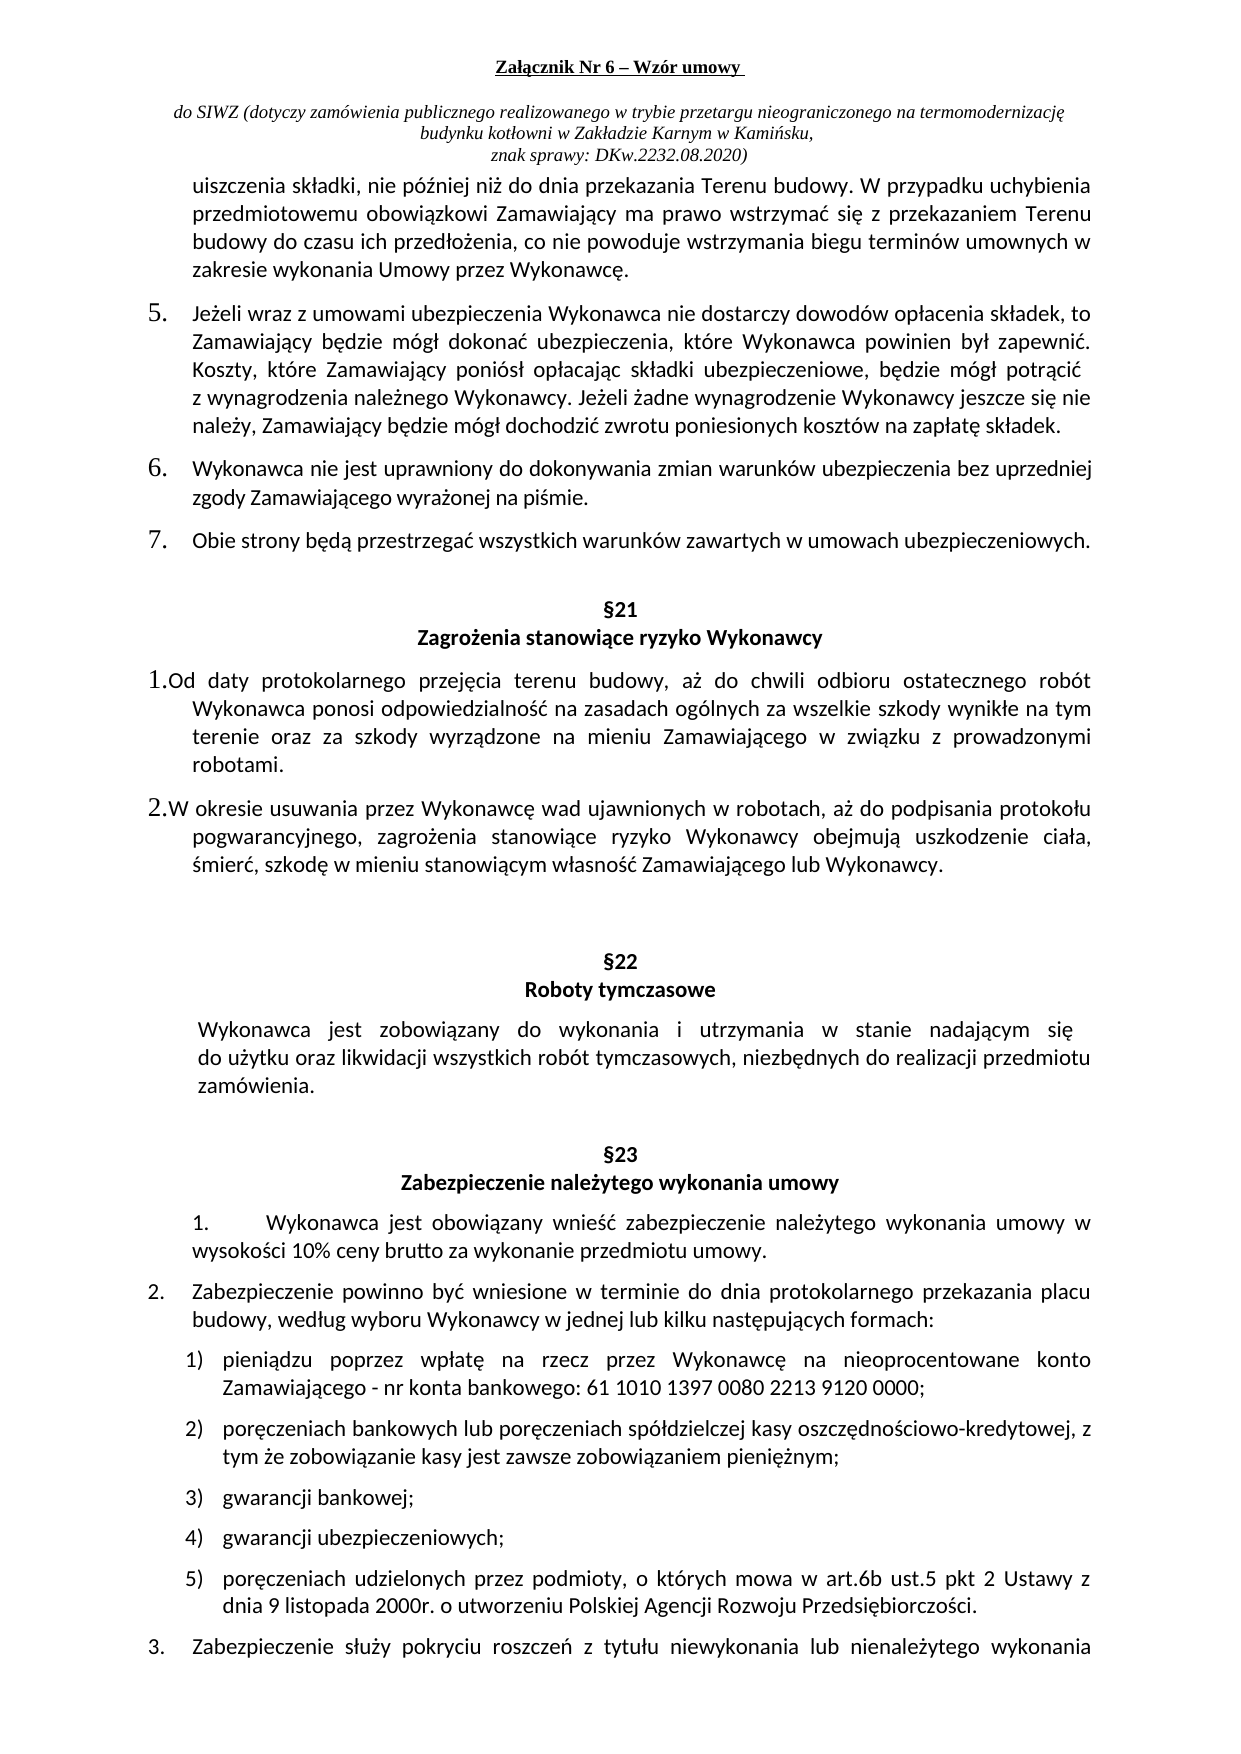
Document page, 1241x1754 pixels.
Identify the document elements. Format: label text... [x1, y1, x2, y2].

list Jeżeli wraz z umowami ubezpieczenia Wykonawca nie dostarczy dowodów opłacenia składek, to Zamawiający będzie mógł dokonać ubezpieczenia, które Wykonawca powinien był zapewnić. Koszty, które Zamawiający poniósł opłacając składki ubezpieczeniowe, będzie mógł potrącić z wynagrodzenia należnego Wykonawcy. Jeżeli żadne wynagrodzenie Wykonawcy jeszcze się nie należy, Zamawiający będzie mógł dochodzić zwrotu poniesionych kosztów na zapłatę składek. [148, 296, 1093, 439]
text Zabezpieczenie należytego wykonania umowy [148, 1168, 1093, 1196]
list gwarancji ubezpieczeniowych; [185, 1523, 1093, 1551]
list uiszczenia składki, nie później niż do dnia przekazania Terenu budowy. W przypadku uchybienia przedmiotowemu obowiązkowi Zamawiający ma prawo wstrzymać się z przekazaniem Terenu budowy do czasu ich przedłożenia, co nie powoduje wstrzymania biegu terminów umownych w zakresie wykonania Umowy przez Wykonawcę. [148, 171, 1093, 283]
list poręczeniach udzielonych przez podmioty, o których mowa w art.6b ust.5 pkt 2 Ustawy z dnia 9 listopada 2000r. o utworzeniu Polskiej Agencji Rozwoju Przedsiębiorczości. [185, 1564, 1093, 1620]
text §23 [148, 1140, 1093, 1168]
text §21 [148, 595, 1093, 623]
list Wykonawca jest obowiązany wnieść zabezpieczenie należytego wykonania umowy w wysokości 10% ceny brutto za wykonanie przedmiotu umowy. [192, 1208, 1093, 1264]
list Wykonawca nie jest uprawniony do dokonywania zmian warunków ubezpieczenia bez uprzedniej zgody Zamawiającego wyrażonej na piśmie. [148, 451, 1093, 511]
list Od daty protokolarnego przejęcia terenu budowy, aż do chwili odbioru ostatecznego robót Wykonawca ponosi odpowiedzialność na zasadach ogólnych za wszelkie szkody wynikłe na tym terenie oraz za szkody wyrządzone na mieniu Zamawiającego w związku z prowadzonymi robotami. [148, 663, 1093, 778]
list pieniądzu poprzez wpłatę na rzecz przez Wykonawcę na nieoprocentowane konto Zamawiającego - nr konta bankowego: 61 1010 1397 0080 2213 9120 0000; [185, 1346, 1093, 1402]
text Wykonawca jest zobowiązany do wykonania i utrzymania w stanie nadającym się do użytku oraz likwidacji wszystkich robót tymczasowych, niezbędnych do realizacji przedmiotu zamówienia. [198, 1015, 1093, 1099]
list gwarancji bankowej; [185, 1483, 1093, 1511]
list poręczeniach bankowych lub poręczeniach spółdzielczej kasy oszczędnościowo-kredytowej, z tym że zobowiązanie kasy jest zawsze zobowiązaniem pieniężnym; [185, 1414, 1093, 1470]
list W okresie usuwania przez Wykonawcę wad ujawnionych w robotach, aż do podpisania protokołu pogwarancyjnego, zagrożenia stanowiące ryzyko Wykonawcy obejmują uszkodzenie ciała, śmierć, szkodę w mieniu stanowiącym własność Zamawiającego lub Wykonawcy. [148, 791, 1093, 878]
list Zabezpieczenie powinno być wniesione w terminie do dnia protokolarnego przekazania placu budowy, według wyboru Wykonawcy w jednej lub kilku następujących formach: [147, 1277, 1093, 1333]
text §22 [148, 947, 1093, 975]
list Obie strony będą przestrzegać wszystkich warunków zawartych w umowach ubezpieczeniowych. [148, 523, 1093, 554]
text Zagrożenia stanowiące ryzyko Wykonawcy [148, 623, 1093, 651]
text Roboty tymczasowe [148, 975, 1093, 1003]
list Zabezpieczenie służy pokryciu roszczeń z tytułu niewykonania lub nienależytego wykonania [148, 1632, 1093, 1660]
